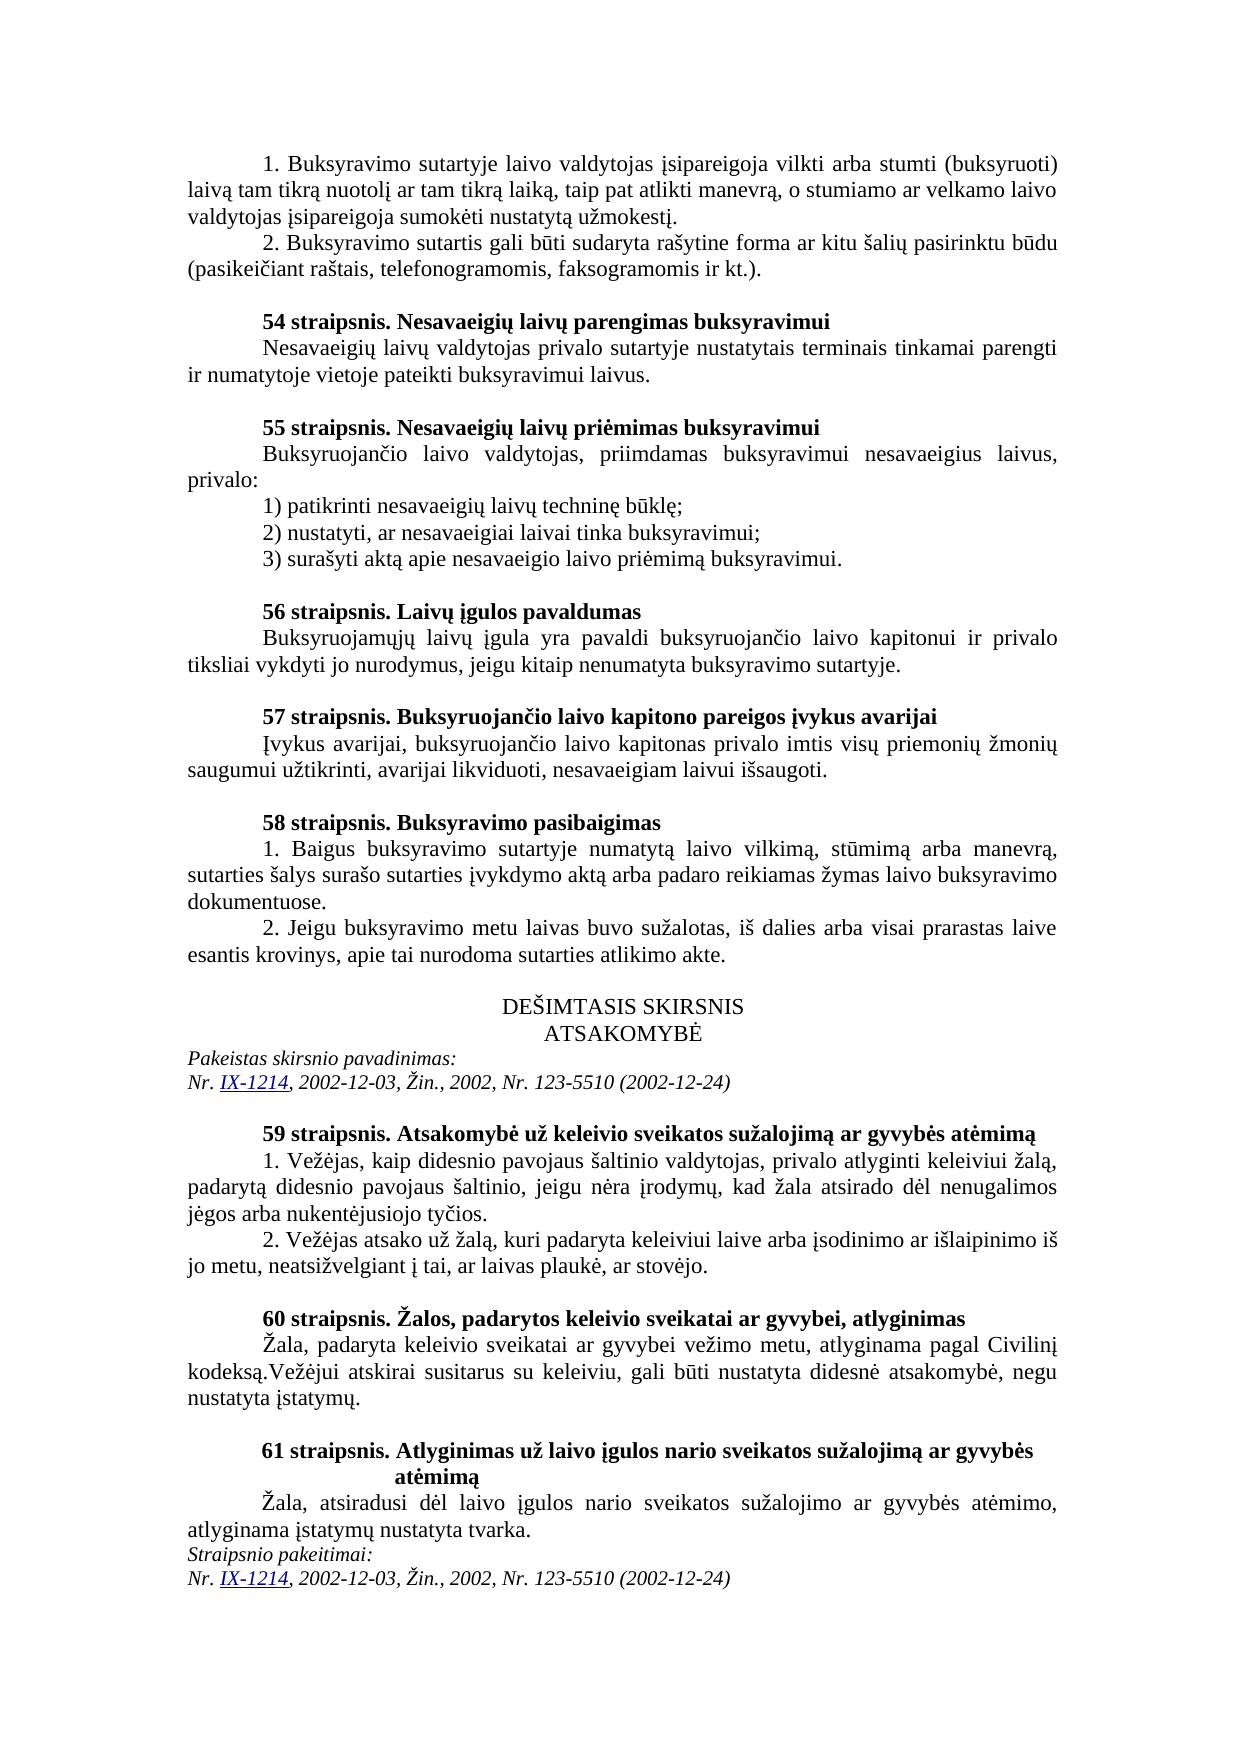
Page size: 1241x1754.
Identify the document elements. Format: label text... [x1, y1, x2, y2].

text 56 straipsnis. Laivų įgulos pavaldumas [187, 598, 1059, 624]
text 1) patikrinti nesavaeigių laivų techninę būklę; [187, 493, 1059, 519]
text 3) surašyti aktą apie nesavaeigio laivo priėmimą buksyravimui. [187, 545, 1059, 572]
text DEŠIMTASIS SKIRSNIS [187, 993, 1059, 1020]
text Žala, atsiradusi dėl laivo įgulos nario sveikatos sužalojimo ar gyvybės atėmimo, atlyginama įstatymų nustatyta tvarka. [187, 1489, 1059, 1542]
text Buksyruojamųjų laivų įgula yra pavaldi buksyruojančio laivo kapitonui ir privalo tiksliai vykdyti jo nurodymus, jeigu kitaip nenumatyta buksyravimo sutartyje. [187, 624, 1059, 677]
text 60 straipsnis. Žalos, padarytos keleivio sveikatai ar gyvybei, atlyginimas [187, 1305, 1059, 1331]
text ATSAKOMYBĖ [187, 1020, 1059, 1046]
text Nr. IX-1214, 2002-12-03, Žin., 2002, Nr. 123-5510 (2002-12-24) [187, 1566, 1059, 1590]
text 2. Vežėjas atsako už žalą, kuri padaryta keleiviui laive arba įsodinimo ar išlaipinimo iš jo metu, neatsižvelgiant į tai, ar laivas plaukė, ar stovėjo. [187, 1226, 1059, 1279]
text 2. Buksyravimo sutartis gali būti sudaryta rašytine forma ar kitu šalių pasirinktu būdu (pasikeičiant raštais, telefonogramomis, faksogramomis ir kt.). [187, 229, 1059, 282]
text Pakeistas skirsnio pavadinimas: [187, 1046, 1059, 1070]
text 1. Vežėjas, kaip didesnio pavojaus šaltinio valdytojas, privalo atlyginti keleiviui žalą, padarytą didesnio pavojaus šaltinio, jeigu nėra įrodymų, kad žala atsirado dėl nenugalimos jėgos arba nukentėjusiojo tyčios. [187, 1147, 1059, 1226]
text Nr. IX-1214, 2002-12-03, Žin., 2002, Nr. 123-5510 (2002-12-24) [187, 1070, 1059, 1094]
text atėmimą [187, 1463, 1059, 1489]
text Įvykus avarijai, buksyruojančio laivo kapitonas privalo imtis visų priemonių žmonių saugumui užtikrinti, avarijai likviduoti, nesavaeigiam laivui išsaugoti. [187, 730, 1059, 782]
text 2. Jeigu buksyravimo metu laivas buvo sužalotas, iš dalies arba visai prarastas laive esantis krovinys, apie tai nurodoma sutarties atlikimo akte. [187, 914, 1059, 967]
text 55 straipsnis. Nesavaeigių laivų priėmimas buksyravimui [187, 413, 1059, 440]
text 1. Buksyravimo sutartyje laivo valdytojas įsipareigoja vilkti arba stumti (buksyruoti) laivą tam tikrą nuotolį ar tam tikrą laiką, taip pat atlikti manevrą, o stumiamo ar velkamo laivo valdytojas įsipareigoja sumokėti nustatytą užmokestį. [187, 150, 1059, 229]
text Straipsnio pakeitimai: [187, 1542, 1059, 1566]
text Nesavaeigių laivų valdytojas privalo sutartyje nustatytais terminais tinkamai parengti ir numatytoje vietoje pateikti buksyravimui laivus. [187, 334, 1059, 387]
text 58 straipsnis. Buksyravimo pasibaigimas [187, 809, 1059, 835]
text 1. Baigus buksyravimo sutartyje numatytą laivo vilkimą, stūmimą arba manevrą, sutarties šalys surašo sutarties įvykdymo aktą arba padaro reikiamas žymas laivo buksyravimo dokumentuose. [187, 835, 1059, 914]
text 59 straipsnis. Atsakomybė už keleivio sveikatos sužalojimą ar gyvybės atėmimą [187, 1121, 1059, 1147]
text 2) nustatyti, ar nesavaeigiai laivai tinka buksyravimui; [187, 519, 1059, 545]
text 57 straipsnis. Buksyruojančio laivo kapitono pareigos įvykus avarijai [187, 703, 1059, 730]
text 54 straipsnis. Nesavaeigių laivų parengimas buksyravimui [187, 308, 1059, 334]
text Buksyruojančio laivo valdytojas, priimdamas buksyravimui nesavaeigius laivus, privalo: [187, 440, 1059, 493]
text Žala, padaryta keleivio sveikatai ar gyvybei vežimo metu, atlyginama pagal Civilinį kodeksą.Vežėjui atskirai susitarus su keleiviu, gali būti nustatyta didesnė atsakomybė, negu nustatyta įstatymų. [187, 1331, 1059, 1410]
text 61 straipsnis. Atlyginimas už laivo įgulos nario sveikatos sužalojimą ar gyvybės [187, 1437, 1059, 1463]
